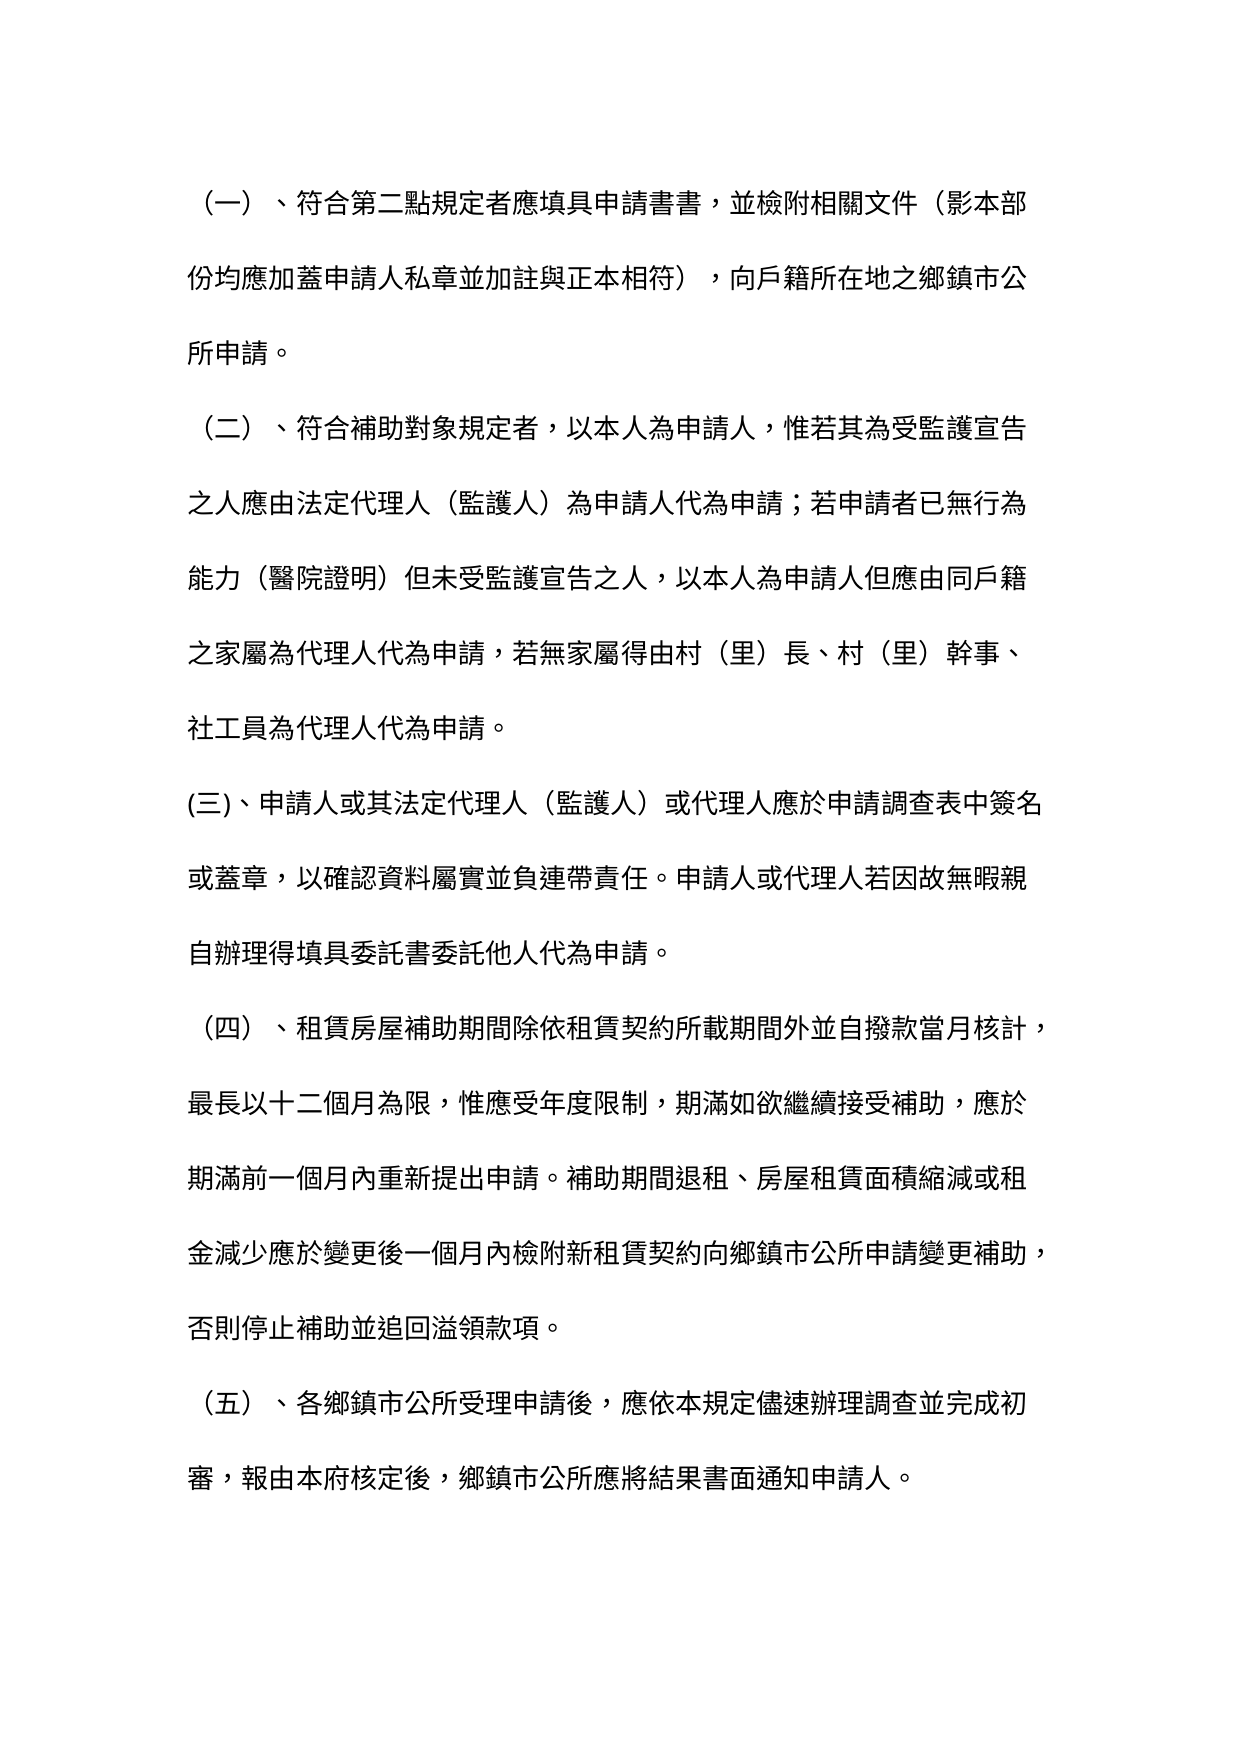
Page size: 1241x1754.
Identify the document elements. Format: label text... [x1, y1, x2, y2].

text （二）、符合補助對象規定者，以本人為申請人，惟若其為受監護宣告之人應由法定代理人（監護人）為申請人代為申請；若申請者已無行為能力（醫院證明）但未受監護宣告之人，以本人為申請人但應由同戶籍之家屬為代理人代為申請，若無家屬得由村（里）長、村（里）幹事、社工員為代理人代為申請。 [187, 389, 1053, 764]
text （五）、各鄉鎮市公所受理申請後，應依本規定儘速辦理調查並完成初審，報由本府核定後，鄉鎮市公所應將結果書面通知申請人。 [187, 1364, 1053, 1514]
text （一）、符合第二點規定者應填具申請書書，並檢附相關文件（影本部份均應加蓋申請人私章並加註與正本相符），向戶籍所在地之鄉鎮市公所申請。 [187, 164, 1053, 389]
text （四）、租賃房屋補助期間除依租賃契約所載期間外並自撥款當月核計，最長以十二個月為限，惟應受年度限制，期滿如欲繼續接受補助，應於期滿前一個月內重新提出申請。補助期間退租、房屋租賃面積縮減或租金減少應於變更後一個月內檢附新租賃契約向鄉鎮市公所申請變更補助，否則停止補助並追回溢領款項。 [187, 989, 1053, 1364]
text (三)、申請人或其法定代理人（監護人）或代理人應於申請調查表中簽名或蓋章，以確認資料屬實並負連帶責任。申請人或代理人若因故無暇親自辦理得填具委託書委託他人代為申請。 [187, 764, 1053, 989]
